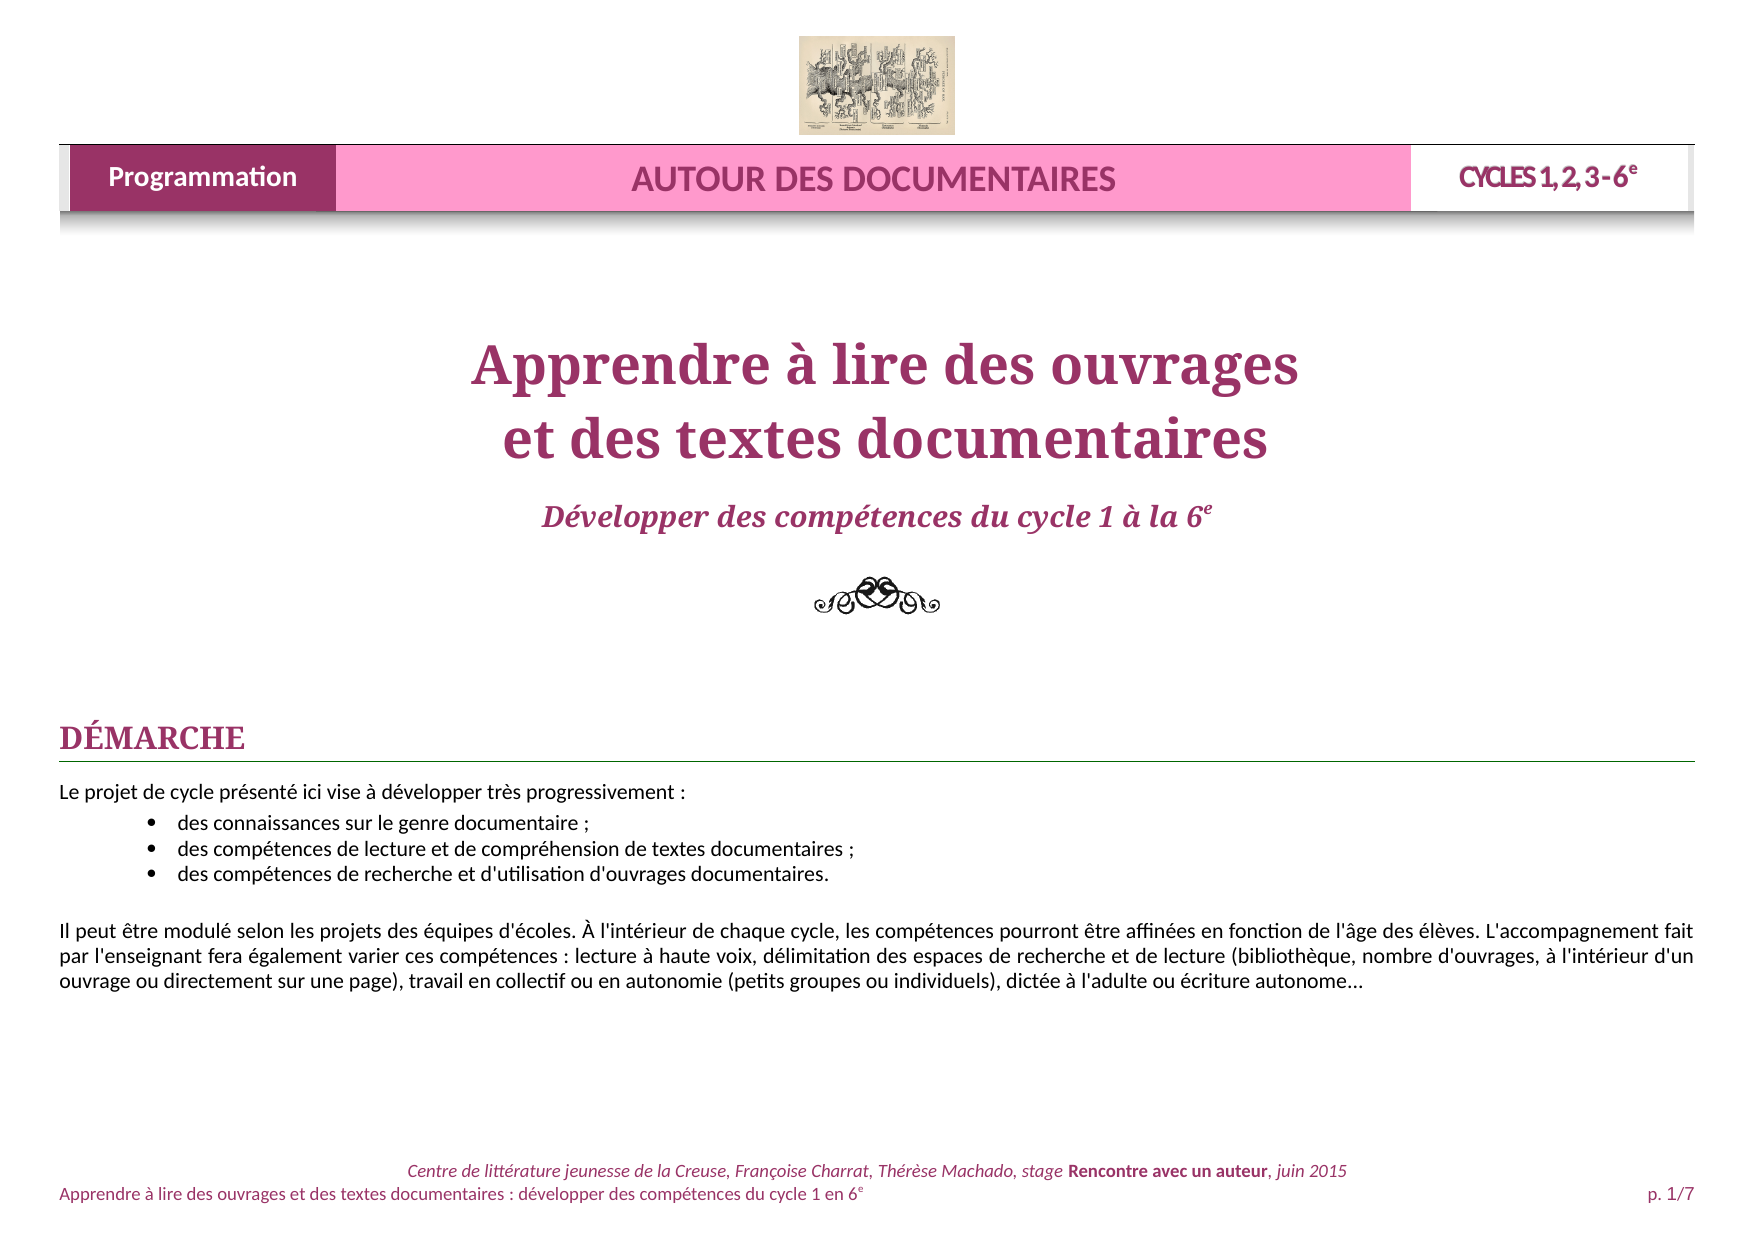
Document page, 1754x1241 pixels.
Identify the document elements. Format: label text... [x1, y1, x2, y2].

table_header Autour des documentaires [336, 145, 1411, 211]
picture [799, 36, 955, 135]
table_header [59, 145, 69, 211]
table_header Programmation [70, 145, 336, 211]
text Développer des compétences du cycle 1 à la 6e [59, 497, 1695, 535]
table_header [1688, 145, 1694, 211]
list Apprendre à lire des ouvrages et des textes documentaires [77, 326, 1695, 474]
list des compétences de lecture et de compréhension de textes documentaires ; [148, 836, 1695, 861]
subtitle démarche [59, 716, 1695, 761]
list des connaissances sur le genre documentaire ; [148, 811, 1695, 836]
list des compétences de recherche et d'utilisation d'ouvrages documentaires. [148, 861, 1695, 887]
table_header CYCLES 1, 2, 3 - 6e [1411, 145, 1688, 211]
text Il peut être modulé selon les projets des équipes d'écoles. À l'intérieur de chaque cycle, les compétences pourront être affinées en fonction de l'âge des élèves. L'accompagnement fait par l'enseignant fera également varier ces compétences : lecture à haute voix, délimitation des espaces de recherche et de lecture (bibliothèque, nombre d'ouvrages, à l'intérieur d'un ouvrage ou directement sur une page), travail en collectif ou en autonomie (petits groupes ou individuels), dictée à l'adulte ou écriture autonome... [59, 918, 1695, 994]
text Le projet de cycle présenté ici vise à développer très progressivement : [59, 779, 1695, 805]
picture [802, 564, 952, 627]
picture [60, 211, 1695, 269]
